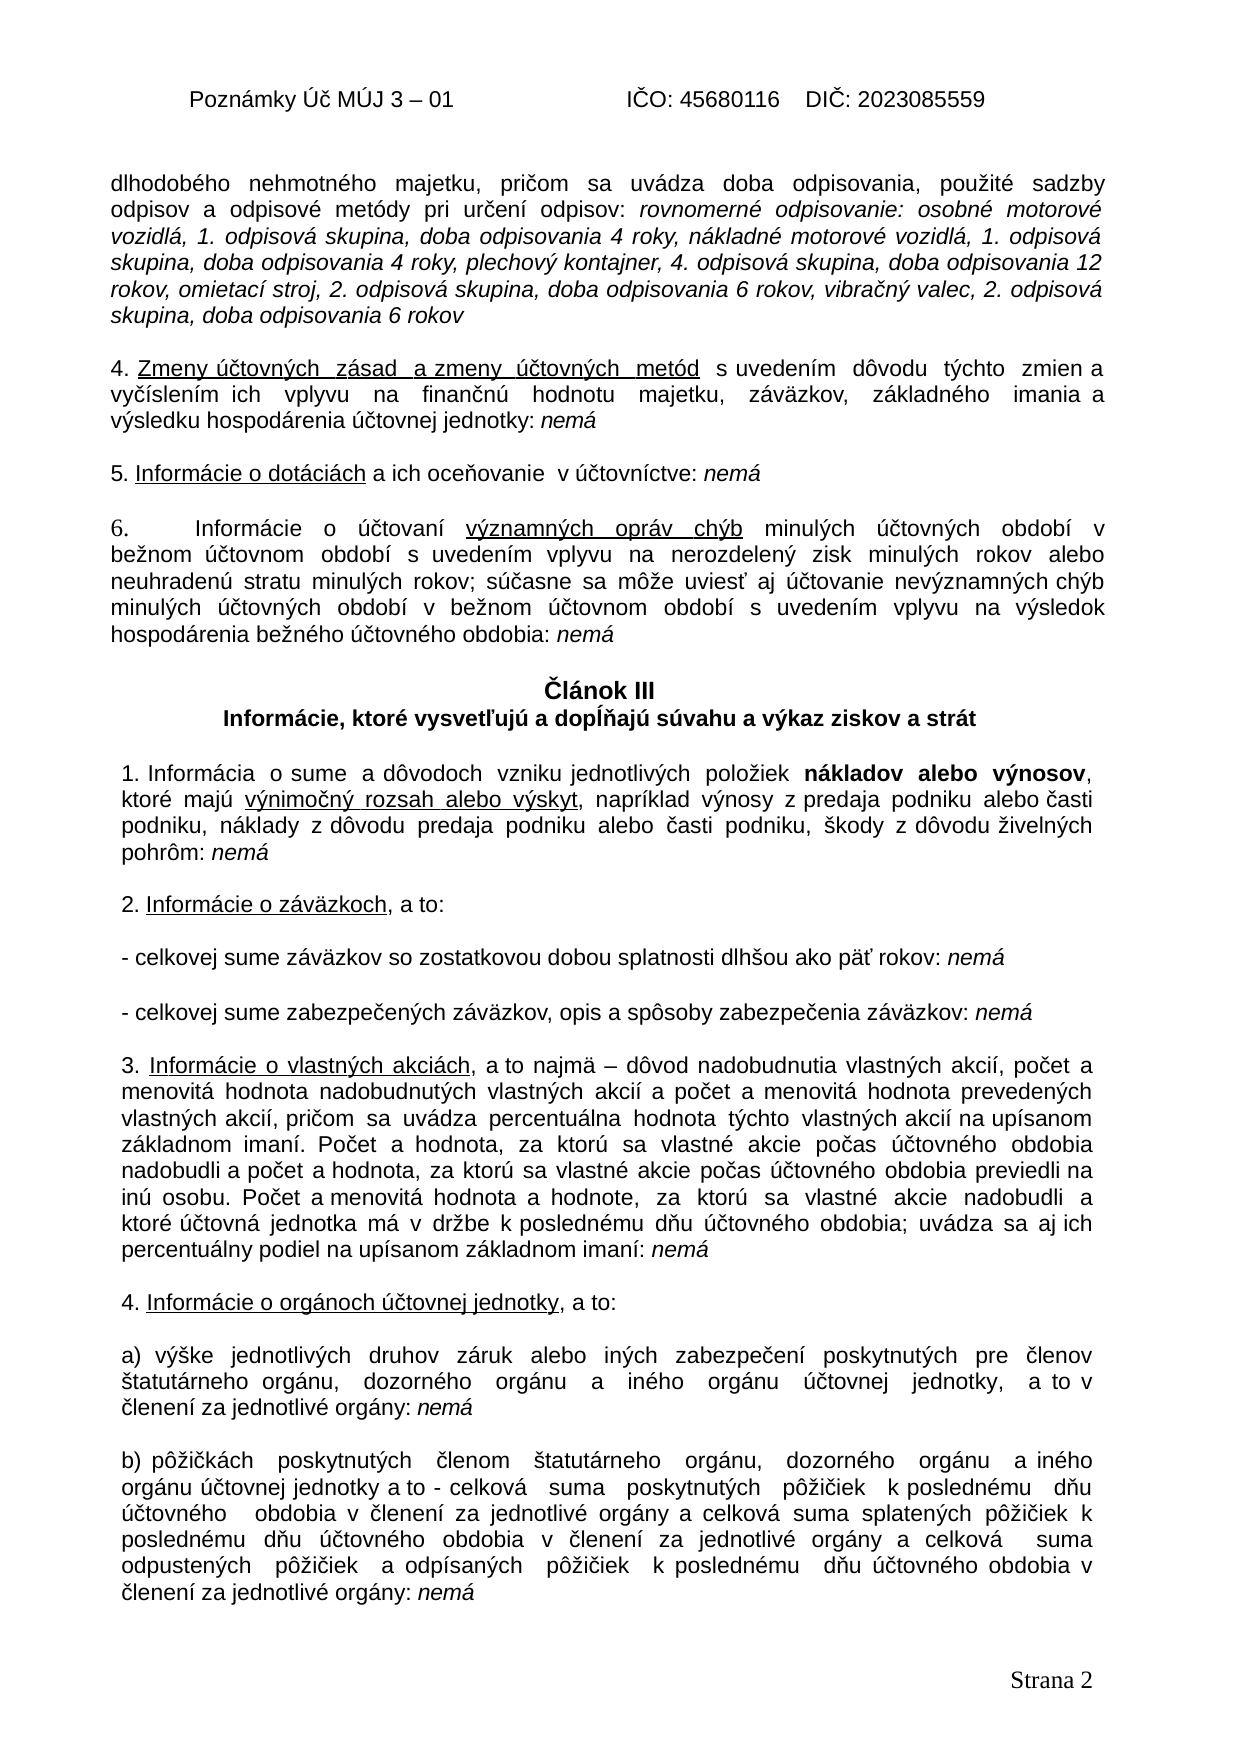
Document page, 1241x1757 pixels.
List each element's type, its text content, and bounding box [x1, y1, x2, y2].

text Informácie, ktoré vysvetľujú a dopĺňajú súvahu a výkaz ziskov a strát [110, 705, 1088, 731]
subtitle Článok III [110, 676, 1088, 705]
list Informácie o účtovaní významných opráv chýb minulých účtovných období v bežnom účtovnom období s uvedením vplyvu na nerozdelený zisk minulých rokov alebo neuhradenú stratu minulých rokov; súčasne sa môže uviesť aj účtovanie nevýznamných chýb minulých účtovných období v bežnom účtovnom období s uvedením vplyvu na výsledok hospodárenia bežného účtovného obdobia: nemá [110, 513, 1105, 647]
text 1. Informácia o sume a dôvodoch vzniku jednotlivých položiek nákladov alebo výnosov, ktoré majú výnimočný rozsah alebo výskyt, napríklad výnosy z predaja podniku alebo časti podniku, náklady z dôvodu predaja podniku alebo časti podniku, škody z dôvodu živelných pohrôm: nemá [121, 759, 1093, 865]
text b) pôžičkách poskytnutých členom štatutárneho orgánu, dozorného orgánu a iného orgánu účtovnej jednotky a to - celková suma poskytnutých pôžičiek k poslednému dňu účtovného obdobia v členení za jednotlivé orgány a celková suma splatených pôžičiek k poslednému dňu účtovného obdobia v členení za jednotlivé orgány a celková suma odpustených pôžičiek a odpísaných pôžičiek k poslednému dňu účtovného obdobia v členení za jednotlivé orgány: nemá [121, 1447, 1093, 1605]
text - celkovej sume záväzkov so zostatkovou dobou splatnosti dlhšou ako päť rokov: nemá [121, 944, 1093, 970]
text 4. Informácie o orgánoch účtovnej jednotky, a to: [121, 1289, 1093, 1315]
text dlhodobého nehmotného majetku, pričom sa uvádza doba odpisovania, použité sadzby odpisov a odpisové metódy pri určení odpisov: rovnomerné odpisovanie: osobné motorové vozidlá, 1. odpisová skupina, doba odpisovania 4 roky, nákladné motorové vozidlá, 1. odpisová skupina, doba odpisovania 4 roky, plechový kontajner, 4. odpisová skupina, doba odpisovania 12 rokov, omietací stroj, 2. odpisová skupina, doba odpisovania 6 rokov, vibračný valec, 2. odpisová skupina, doba odpisovania 6 rokov [110, 170, 1105, 328]
text 5. Informácie o dotáciách a ich oceňovanie v účtovníctve: nemá [110, 460, 1105, 486]
text a) výške jednotlivých druhov záruk alebo iných zabezpečení poskytnutých pre členov štatutárneho orgánu, dozorného orgánu a iného orgánu účtovnej jednotky, a to v členení za jednotlivé orgány: nemá [121, 1342, 1093, 1421]
text - celkovej sume zabezpečených záväzkov, opis a spôsoby zabezpečenia záväzkov: nemá [121, 999, 1093, 1025]
text 4. Zmeny účtovných zásad a zmeny účtovných metód s uvedením dôvodu týchto zmien a vyčíslením ich vplyvu na finančnú hodnotu majetku, záväzkov, základného imania a výsledku hospodárenia účtovnej jednotky: nemá [110, 354, 1105, 434]
text 2. Informácie o záväzkoch, a to: [121, 891, 1093, 918]
text 3. Informácie o vlastných akciách, a to najmä – dôvod nadobudnutia vlastných akcií, počet a menovitá hodnota nadobudnutých vlastných akcií a počet a menovitá hodnota prevedených vlastných akcií, pričom sa uvádza percentuálna hodnota týchto vlastných akcií na upísanom základnom imaní. Počet a hodnota, za ktorú sa vlastné akcie počas účtovného obdobia nadobudli a počet a hodnota, za ktorú sa vlastné akcie počas účtovného obdobia previedli na inú osobu. Počet a menovitá hodnota a hodnote, za ktorú sa vlastné akcie nadobudli a ktoré účtovná jednotka má v držbe k poslednému dňu účtovného obdobia; uvádza sa aj ich percentuálny podiel na upísanom základnom imaní: nemá [121, 1052, 1093, 1263]
